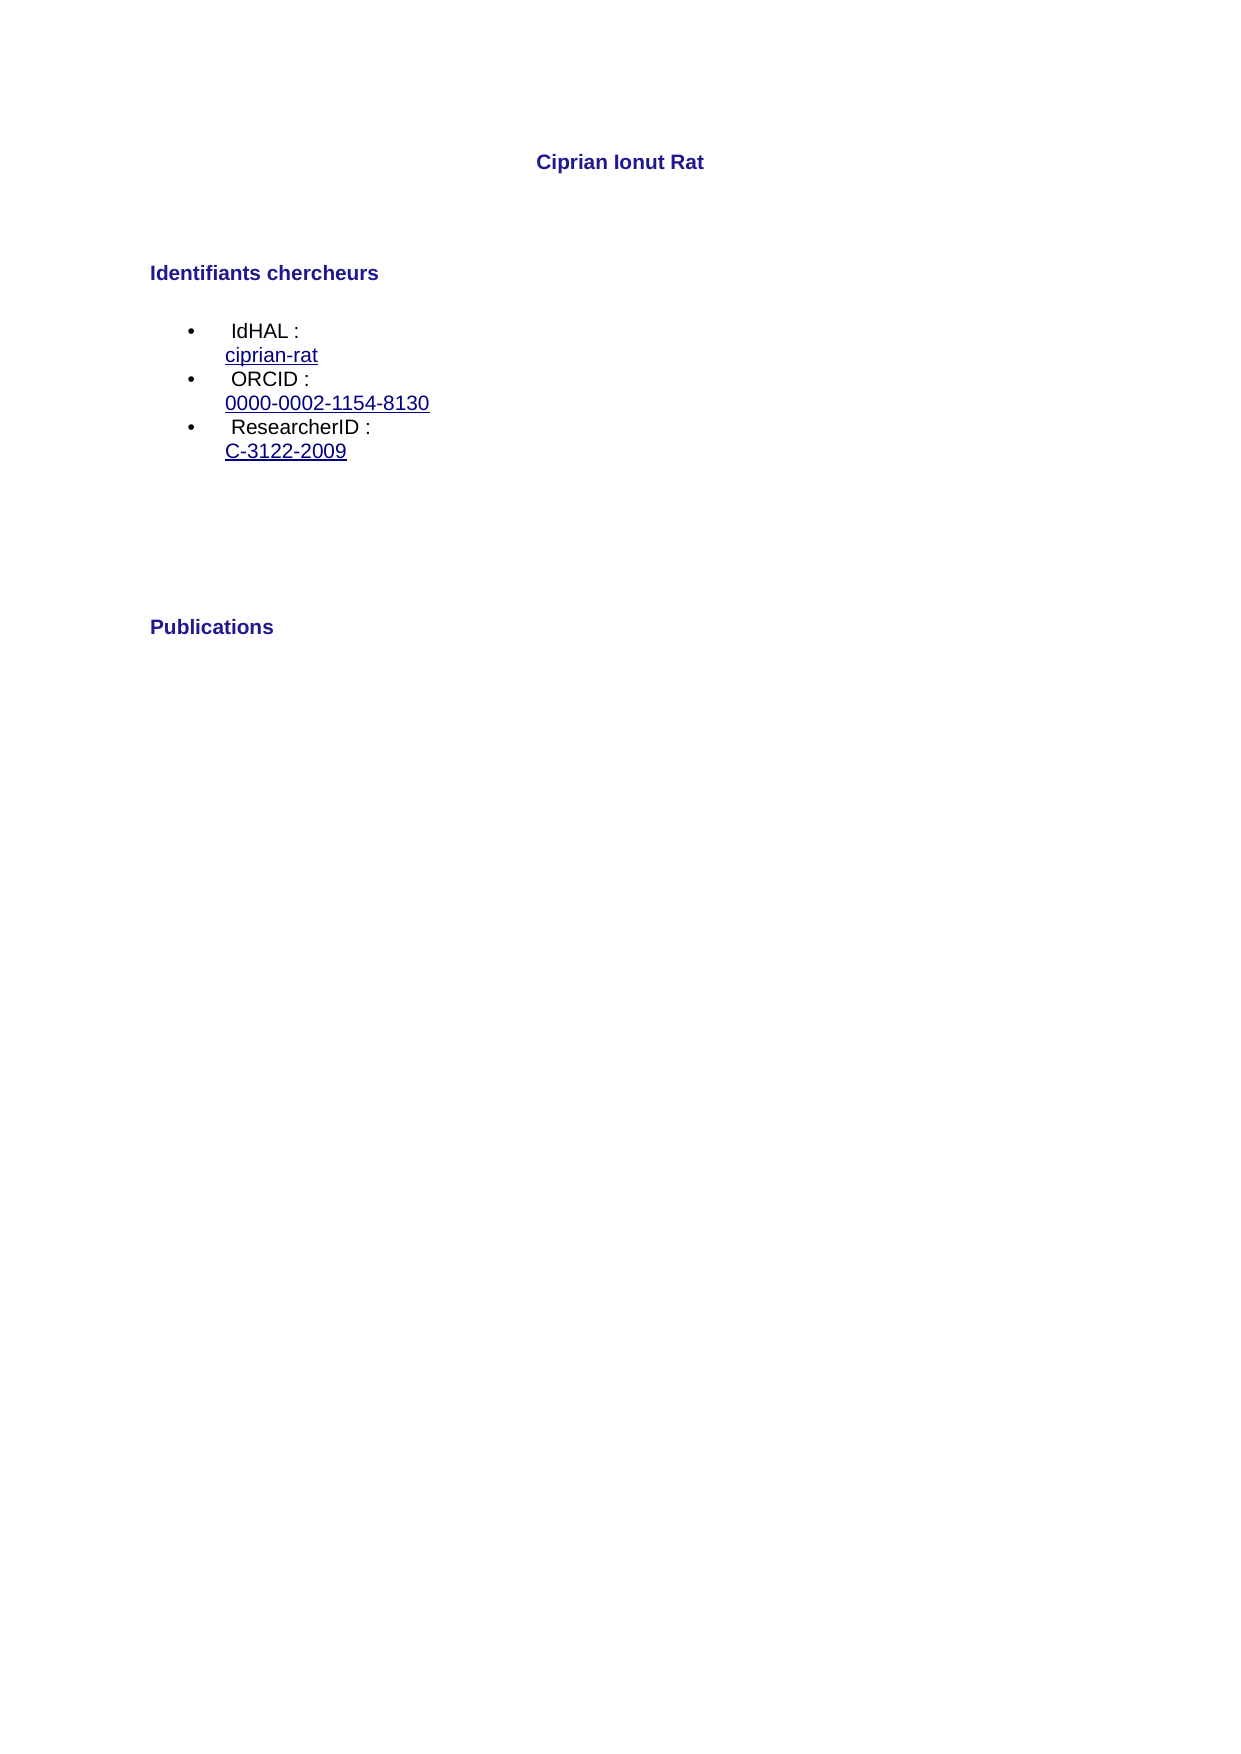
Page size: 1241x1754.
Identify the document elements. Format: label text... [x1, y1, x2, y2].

subtitle Publications [150, 614, 1090, 638]
list 0000-0002-1154-8130 [187, 391, 1090, 414]
list IdHAL : [187, 319, 1090, 343]
subtitle Identifiants chercheurs [150, 260, 1090, 284]
subtitle Ciprian Ionut Rat [150, 150, 1090, 174]
list ResearcherID : [187, 414, 1090, 438]
list ORCID : [187, 367, 1090, 391]
list ciprian-rat [187, 343, 1090, 367]
list C-3122-2009 [187, 438, 1090, 462]
